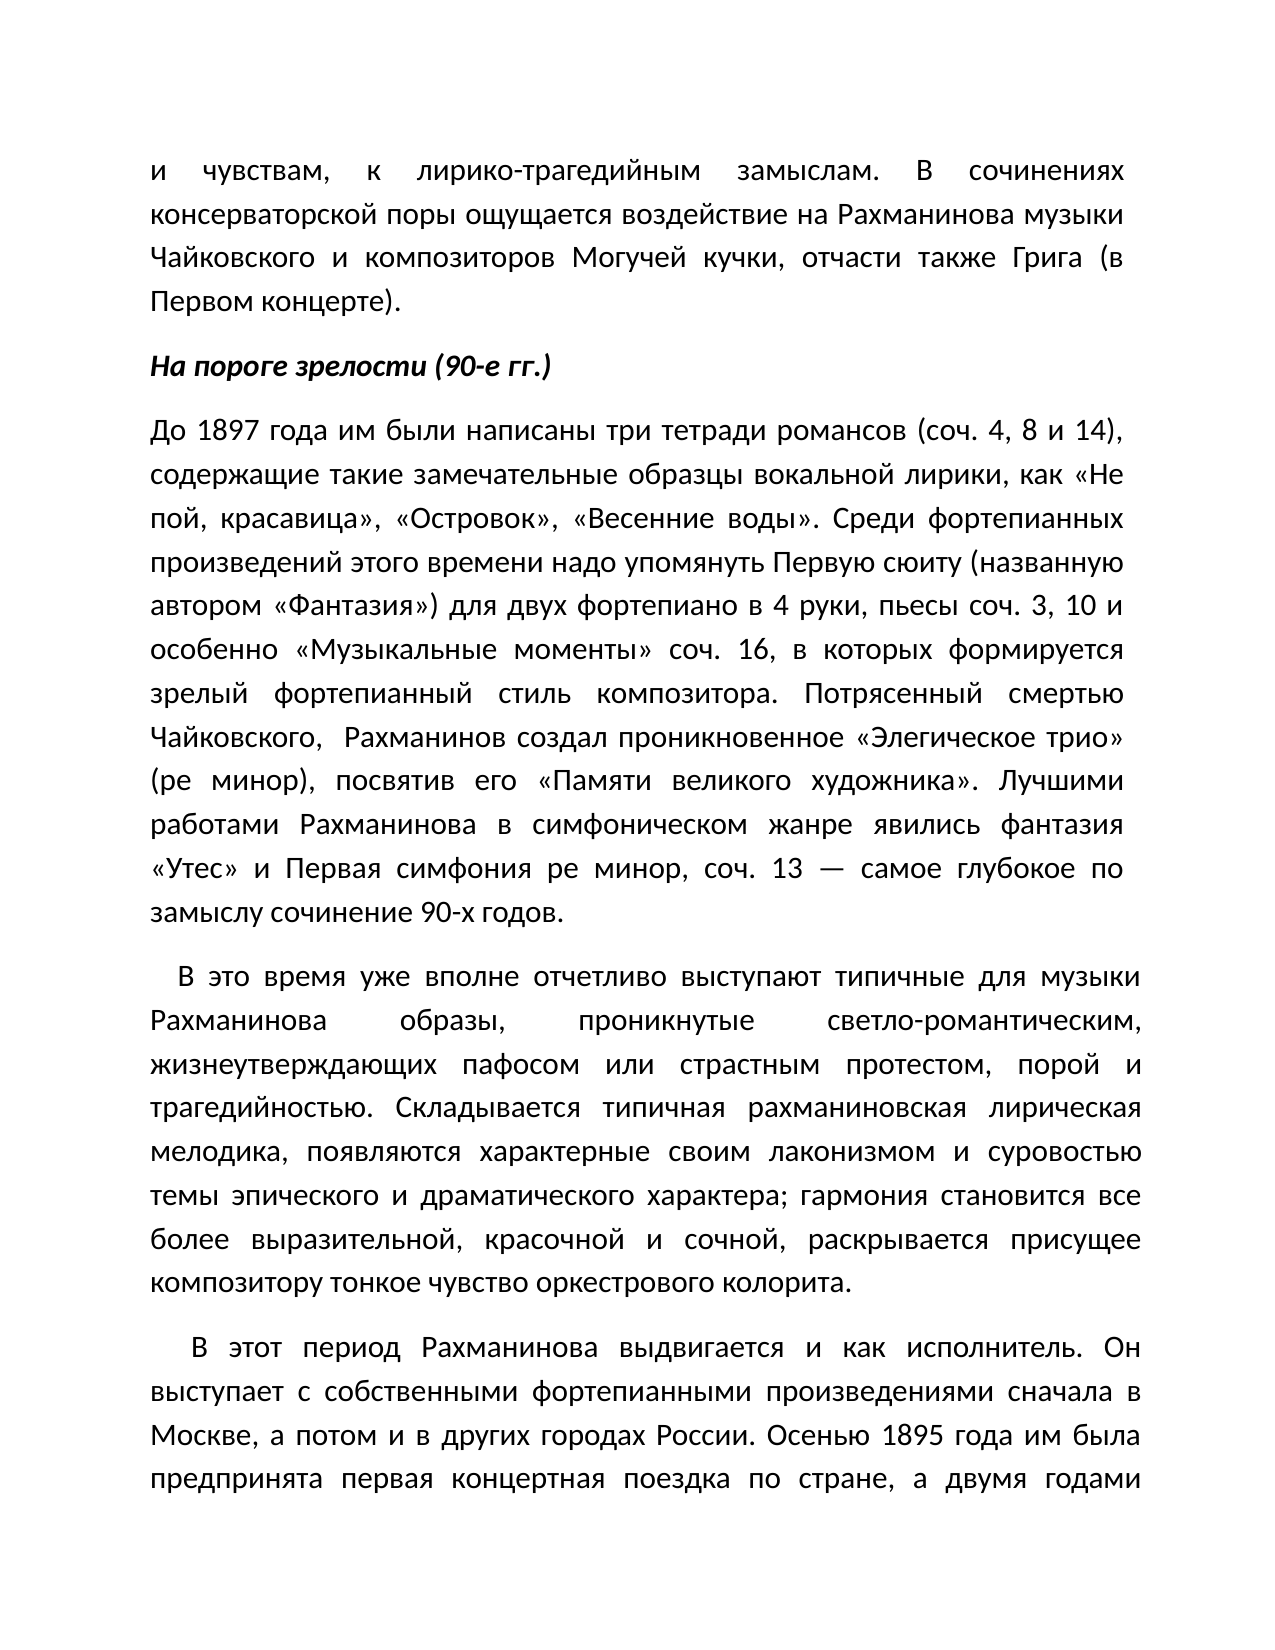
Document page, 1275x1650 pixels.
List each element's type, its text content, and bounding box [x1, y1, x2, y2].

text и чувствам, к лирико-трагедийным замыслам. В сочинениях консерваторской поры ощущается воздействие на Рахманинова музыки Чайковского и композиторов Могучей кучки, отчасти также Грига (в Первом концерте). [150, 150, 1125, 319]
text В этот период Рахманинова выдвигается и как исполнитель. Он выступает с собственными фортепианными произведениями сначала в Москве, а потом и в других городах России. Осенью 1895 года им была предпринята первая концертная поездка по стране, а двумя годами [150, 1327, 1143, 1496]
text В это время уже вполне отчетливо выступают типичные для музыки Рахманинова образы, проникнутые светло-романтическим, жизнеутверждающих пафосом или страстным протестом, порой и трагедийностью. Складывается типичная рахманиновская лирическая мелодика, появляются характерные своим лаконизмом и суровостью темы эпического и драматического характера; гармония становится все более выразительной, красочной и сочной, раскрывается присущее композитору тонкое чувство оркестрового колорита. [150, 956, 1143, 1301]
text До 1897 года им были написаны три тетради романсов (соч. 4, 8 и 14), содержащие такие замечательные образцы вокальной лирики, как «Не пой, красавица», «Островок», «Весенние воды». Среди фортепианных произведений этого времени надо упомянуть Первую сюиту (названную автором «Фантазия») для двух фортепиано в 4 руки, пьесы соч. 3, 10 и особенно «Музыкальные моменты» соч. 16, в которых формируется зрелый фортепианный стиль композитора. Потрясенный смертью Чайковского, Рахманинов создал проникновенное «Элегическое трио» (ре минор), посвятив его «Памяти великого художника». Лучшими работами Рахманинова в симфоническом жанре явились фантазия «Утес» и Первая симфония ре минор, соч. 13 — самое глубокое по замыслу сочинение 90-х годов. [150, 410, 1125, 930]
text На пороге зрелости (90-е гг.) [150, 346, 1125, 384]
